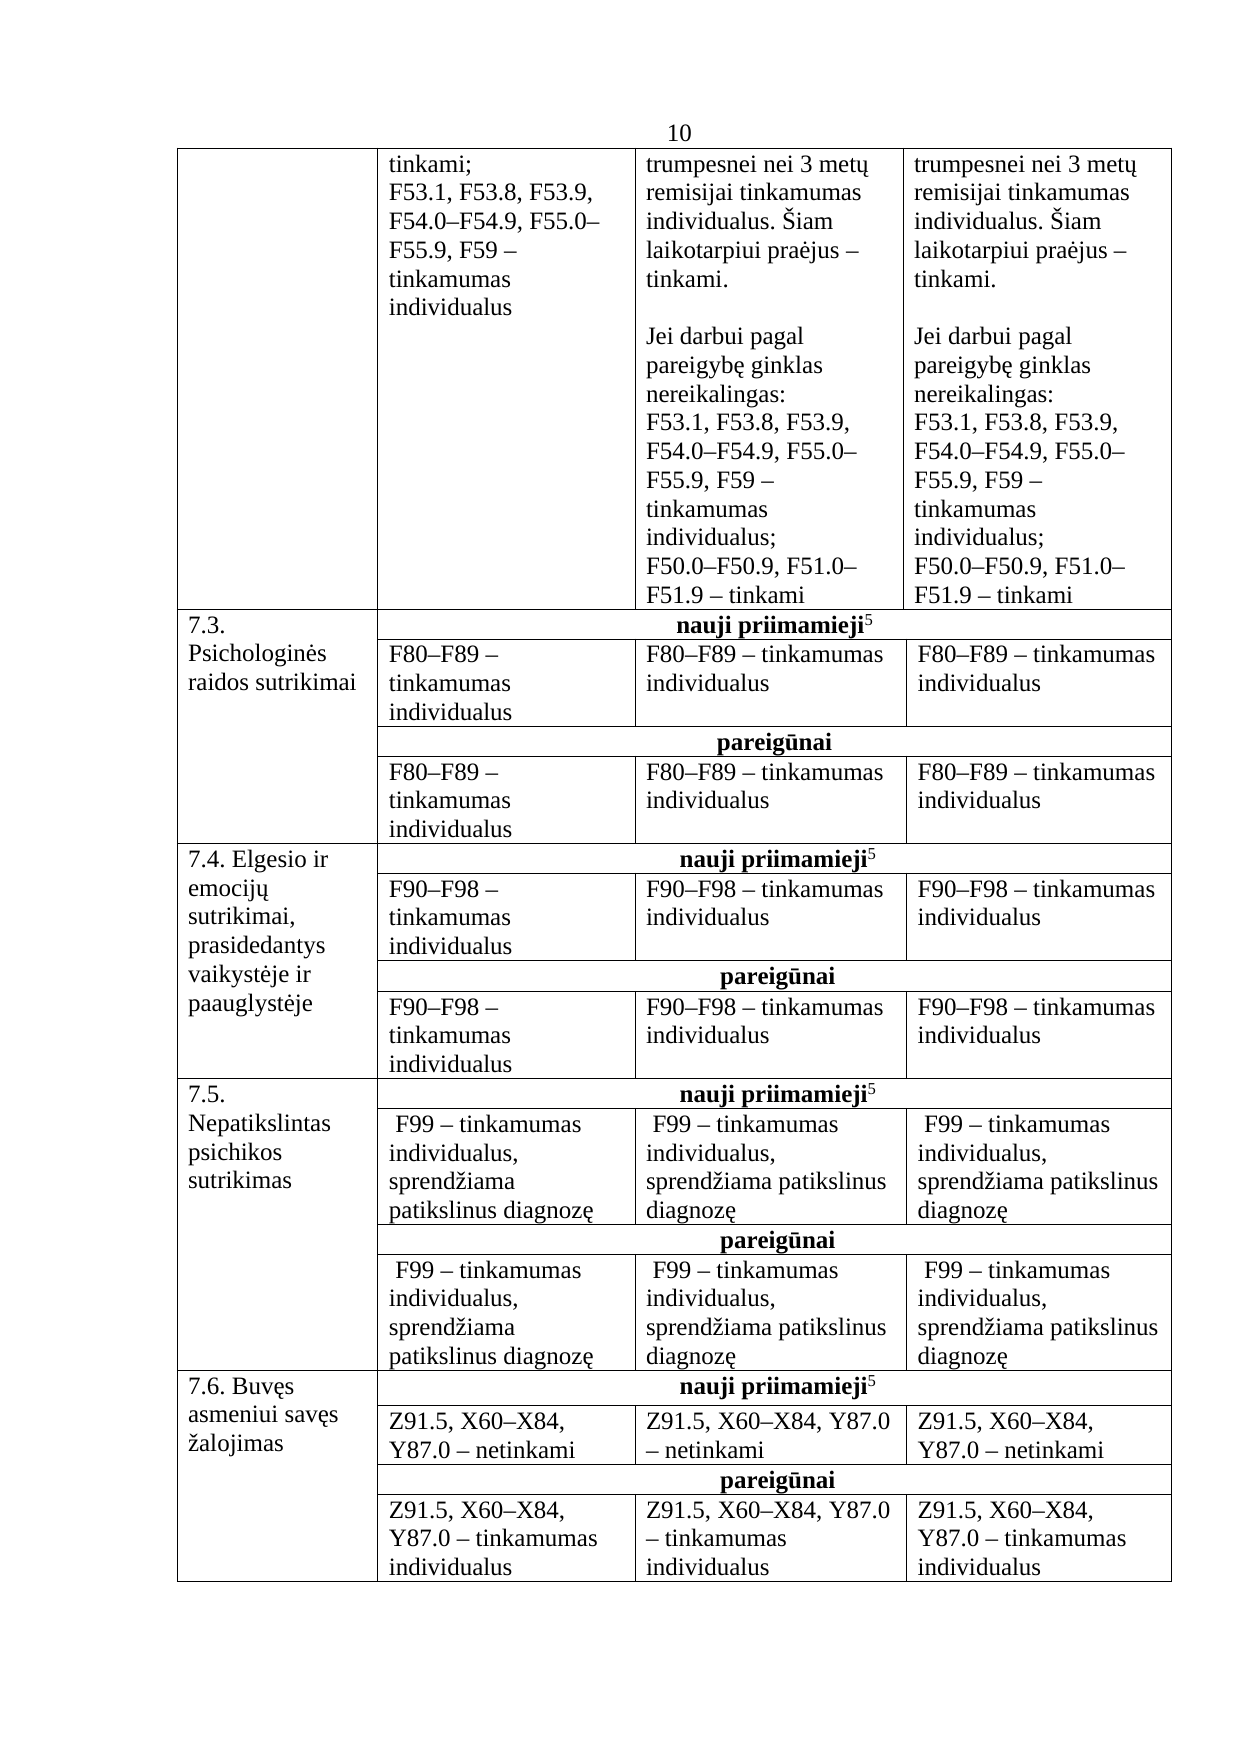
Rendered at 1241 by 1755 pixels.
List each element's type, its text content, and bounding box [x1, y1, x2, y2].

table_cell F80–F89 – tinkamumas individualus [378, 640, 635, 726]
table_cell F90–F98 – tinkamumas individualus [636, 992, 906, 1078]
table_cell pareigūnai [378, 1465, 1171, 1494]
table_cell F90–F98 – tinkamumas individualus [378, 874, 635, 960]
table_cell nauji priimamieji5 [378, 1371, 1171, 1405]
table_cell F99 – tinkamumas individualus, sprendžiama patikslinus diagnozę [907, 1109, 1171, 1224]
table_cell F80–F89 – tinkamumas individualus [636, 757, 906, 843]
table_cell Z91.5, X60–X84, Y87.0 – netinkami [378, 1406, 635, 1464]
table_cell tinkami; F53.1, F53.8, F53.9, F54.0–F54.9, F55.0–F55.9, F59 – tinkamumas individualus [378, 149, 635, 609]
table_cell F99 – tinkamumas individualus, sprendžiama patikslinus diagnozę [636, 1255, 906, 1370]
table_cell pareigūnai [378, 961, 1171, 991]
table_cell 7.6. Buvęs asmeniui savęs žalojimas [178, 1371, 377, 1581]
table_cell pareigūnai [378, 727, 1171, 756]
table_cell F90–F98 – tinkamumas individualus [907, 992, 1171, 1078]
table_cell F99 – tinkamumas individualus, sprendžiama patikslinus diagnozę [636, 1109, 906, 1224]
table_cell F80–F89 – tinkamumas individualus [378, 757, 635, 843]
table_cell F80–F89 – tinkamumas individualus [907, 757, 1171, 843]
table_cell [178, 149, 377, 609]
table_cell 7.5. Nepatikslintas psichikos sutrikimas [178, 1079, 377, 1370]
table_cell 7.4. Elgesio ir emocijų sutrikimai, prasidedantys vaikystėje ir paauglystėje [178, 844, 377, 1078]
table_cell Z91.5, X60–X84, Y87.0 – netinkami [907, 1406, 1171, 1464]
table_cell F90–F98 – tinkamumas individualus [636, 874, 906, 960]
table_cell Z91.5, X60–X84, Y87.0 – tinkamumas individualus [636, 1495, 906, 1581]
table_cell Z91.5, X60–X84, Y87.0 – tinkamumas individualus [907, 1495, 1171, 1581]
table_cell nauji priimamieji5 [378, 610, 1171, 638]
table_cell Z91.5, X60–X84, Y87.0 – tinkamumas individualus [378, 1495, 635, 1581]
table_cell F99 – tinkamumas individualus, sprendžiama patikslinus diagnozę [378, 1109, 635, 1224]
table_cell Z91.5, X60–X84, Y87.0 – netinkami [636, 1406, 906, 1464]
table_cell F80–F89 – tinkamumas individualus [907, 640, 1171, 726]
table_cell F99 – tinkamumas individualus, sprendžiama patikslinus diagnozę [378, 1255, 635, 1370]
table_cell trumpesnei nei 3 metų remisijai tinkamumas individualus. Šiam laikotarpiui praėjus – tinkami. Jei darbui pagal pareigybę ginklas nereikalingas: F53.1, F53.8, F53.9, F54.0–F54.9, F55.0–F55.9, F59 – tinkamumas individualus; F50.0–F50.9, F51.0–F51.9 – tinkami [636, 149, 903, 609]
table_cell nauji priimamieji5 [378, 844, 1171, 873]
table_cell F90–F98 – tinkamumas individualus [378, 992, 635, 1078]
table_cell 7.3. Psichologinės raidos sutrikimai [178, 610, 377, 843]
table_cell F80–F89 – tinkamumas individualus [636, 640, 906, 726]
table_cell nauji priimamieji5 [378, 1079, 1171, 1108]
table_cell pareigūnai [378, 1225, 1171, 1254]
table_cell F90–F98 – tinkamumas individualus [907, 874, 1171, 960]
table_cell F99 – tinkamumas individualus, sprendžiama patikslinus diagnozę [907, 1255, 1171, 1370]
table_cell trumpesnei nei 3 metų remisijai tinkamumas individualus. Šiam laikotarpiui praėjus – tinkami. Jei darbui pagal pareigybę ginklas nereikalingas: F53.1, F53.8, F53.9, F54.0–F54.9, F55.0–F55.9, F59 – tinkamumas individualus; F50.0–F50.9, F51.0–F51.9 – tinkami [904, 149, 1171, 609]
